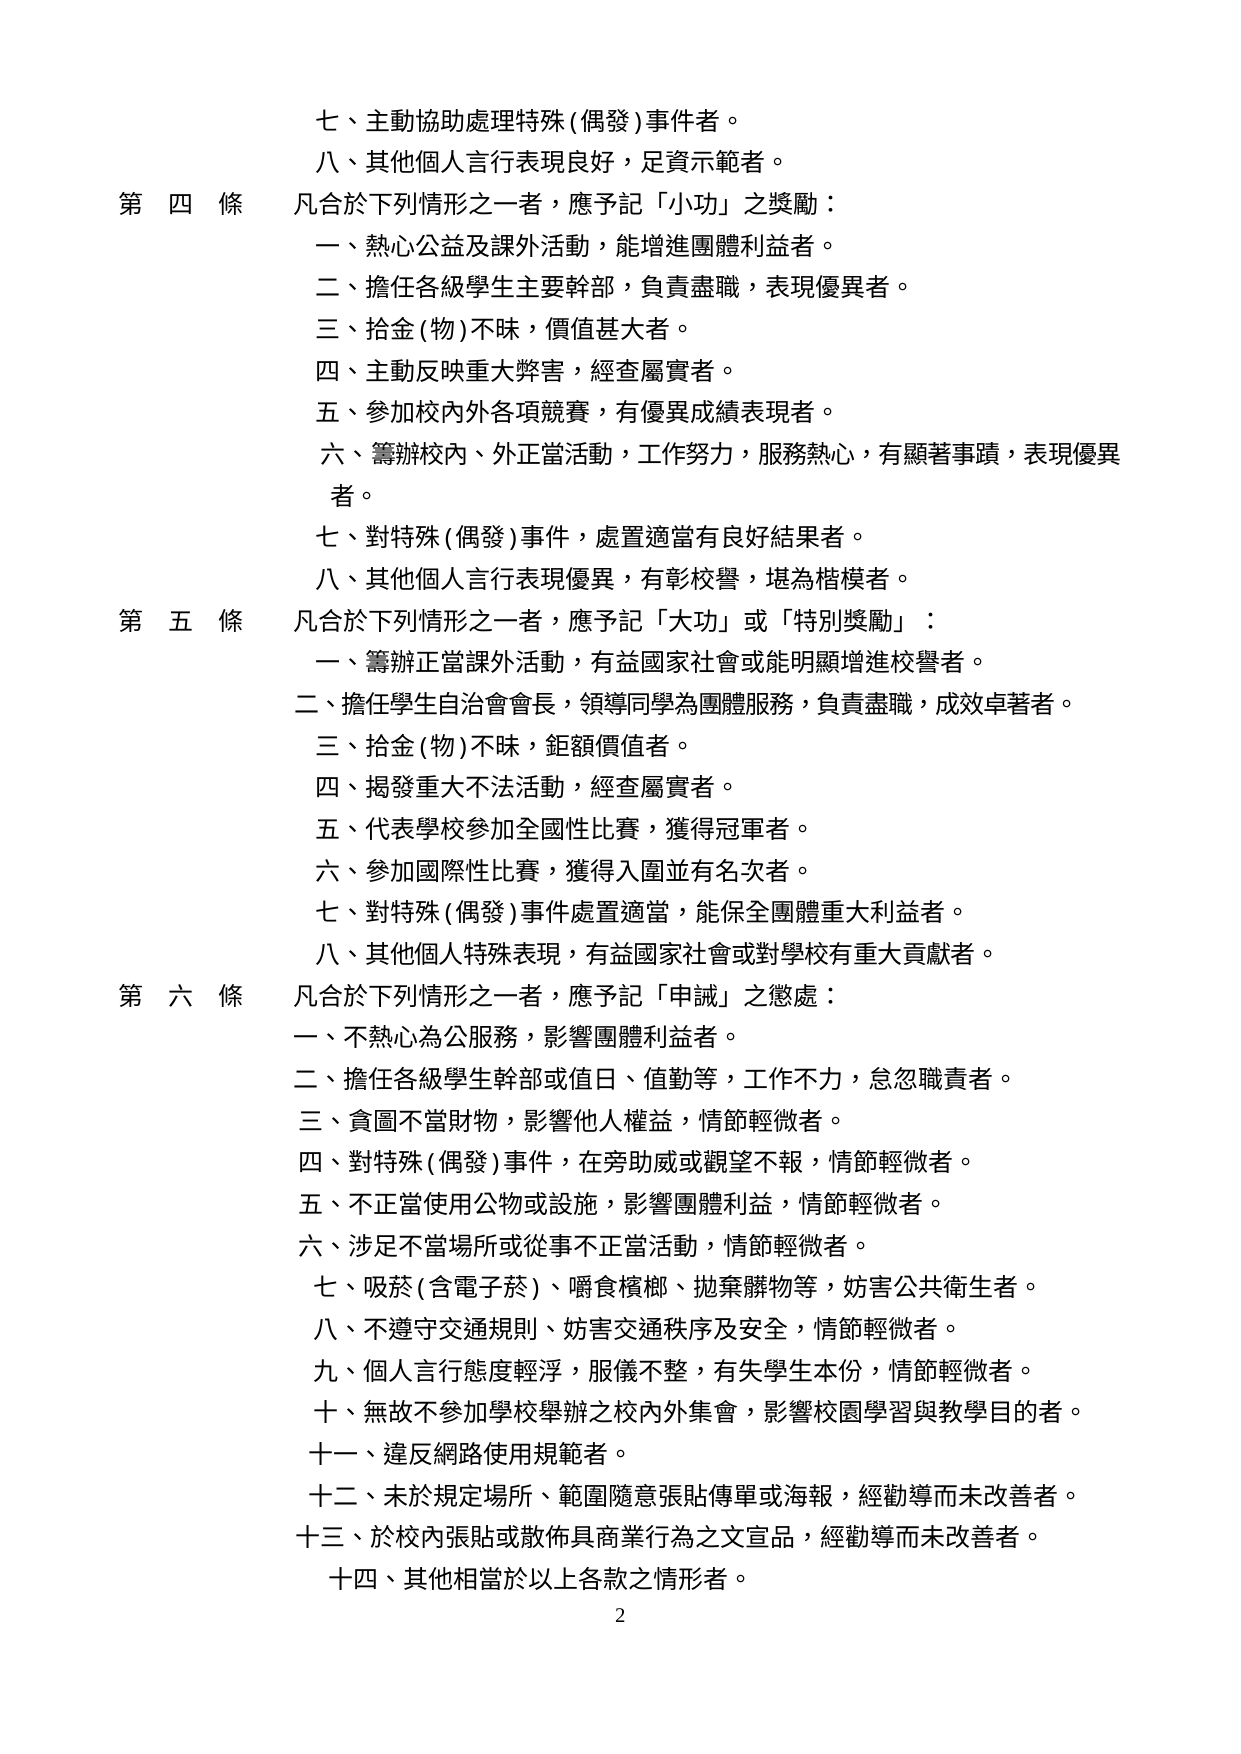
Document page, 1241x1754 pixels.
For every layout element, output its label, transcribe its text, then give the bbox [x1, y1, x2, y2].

text 三、拾金(物)不昧，鉅額價值者。 [181, 721, 1122, 762]
text 十二、未於規定場所、範圍隨意張貼傳單或海報，經勸導而未改善者。 [218, 1471, 1122, 1512]
text 七、對特殊(偶發)事件，處置適當有良好結果者。 [181, 512, 1122, 554]
text 四、主動反映重大弊害，經查屬實者。 [181, 346, 1122, 387]
text 十、無故不參加學校舉辦之校內外集會，影響校園學習與教學目的者。 [193, 1387, 1122, 1429]
text 五、參加校內外各項競賽，有優異成績表現者。 [181, 387, 1122, 429]
text 五、不正當使用公物或設施，影響團體利益，情節輕微者。 [268, 1179, 1122, 1221]
text 二、擔任各級學生主要幹部，負責盡職，表現優異者。 [181, 262, 1122, 304]
text 第 六 條 凡合於下列情形之一者，應予記「申誡」之懲處： [118, 971, 1122, 1012]
text 三、貪圖不當財物，影響他人權益，情節輕微者。 [268, 1096, 1122, 1137]
text 第 四 條 凡合於下列情形之一者，應予記「小功」之獎勵： [118, 179, 1122, 221]
text 第 五 條 凡合於下列情形之一者，應予記「大功」或「特別獎勵」： [118, 596, 1122, 637]
text 七、吸菸(含電子菸)、嚼食檳榔、拋棄髒物等，妨害公共衛生者。 [193, 1262, 1122, 1304]
text 二、擔任各級學生幹部或值日、值勤等，工作不力，怠忽職責者。 [293, 1054, 1122, 1096]
text 五、代表學校參加全國性比賽，獲得冠軍者。 [181, 804, 1122, 846]
text 四、揭發重大不法活動，經查屬實者。 [181, 762, 1122, 804]
text 八、不遵守交通規則、妨害交通秩序及安全，情節輕微者。 [193, 1304, 1122, 1346]
text 一、籌辦正當課外活動，有益國家社會或能明顯增進校譽者。 [181, 637, 1122, 679]
text 七、對特殊(偶發)事件處置適當，能保全團體重大利益者。 [181, 887, 1122, 929]
text 一、不熱心為公服務，影響團體利益者。 [293, 1012, 1122, 1054]
text 十一、違反網路使用規範者。 [218, 1429, 1122, 1471]
text 六、籌辦校內、外正當活動，工作努力，服務熱心，有顯著事蹟，表現優異者。 [181, 429, 1122, 512]
text 四、對特殊(偶發)事件，在旁助威或觀望不報，情節輕微者。 [268, 1137, 1122, 1179]
text 九、個人言行態度輕浮，服儀不整，有失學生本份，情節輕微者。 [193, 1346, 1122, 1387]
text 八、其他個人言行表現優異，有彰校譽，堪為楷模者。 [181, 554, 1122, 596]
text 六、參加國際性比賽，獲得入圍並有名次者。 [181, 846, 1122, 887]
text 二、擔任學生自治會會長，領導同學為團體服務，負責盡職，成效卓著者。 [294, 679, 1122, 721]
text 十三、於校內張貼或散佈具商業行為之文宣品，經勸導而未改善者。 [218, 1512, 1122, 1554]
text 八、其他個人言行表現良好，足資示範者。 [181, 137, 1122, 179]
text 十四、其他相當於以上各款之情形者。 [118, 1554, 1122, 1596]
text 六、涉足不當場所或從事不正當活動，情節輕微者。 [268, 1221, 1122, 1262]
text 七、主動協助處理特殊(偶發)事件者。 [181, 96, 1122, 137]
text 一、熱心公益及課外活動，能增進團體利益者。 [181, 221, 1122, 262]
text 三、拾金(物)不昧，價值甚大者。 [181, 304, 1122, 346]
text 八、其他個人特殊表現，有益國家社會或對學校有重大貢獻者。 [181, 929, 1122, 971]
